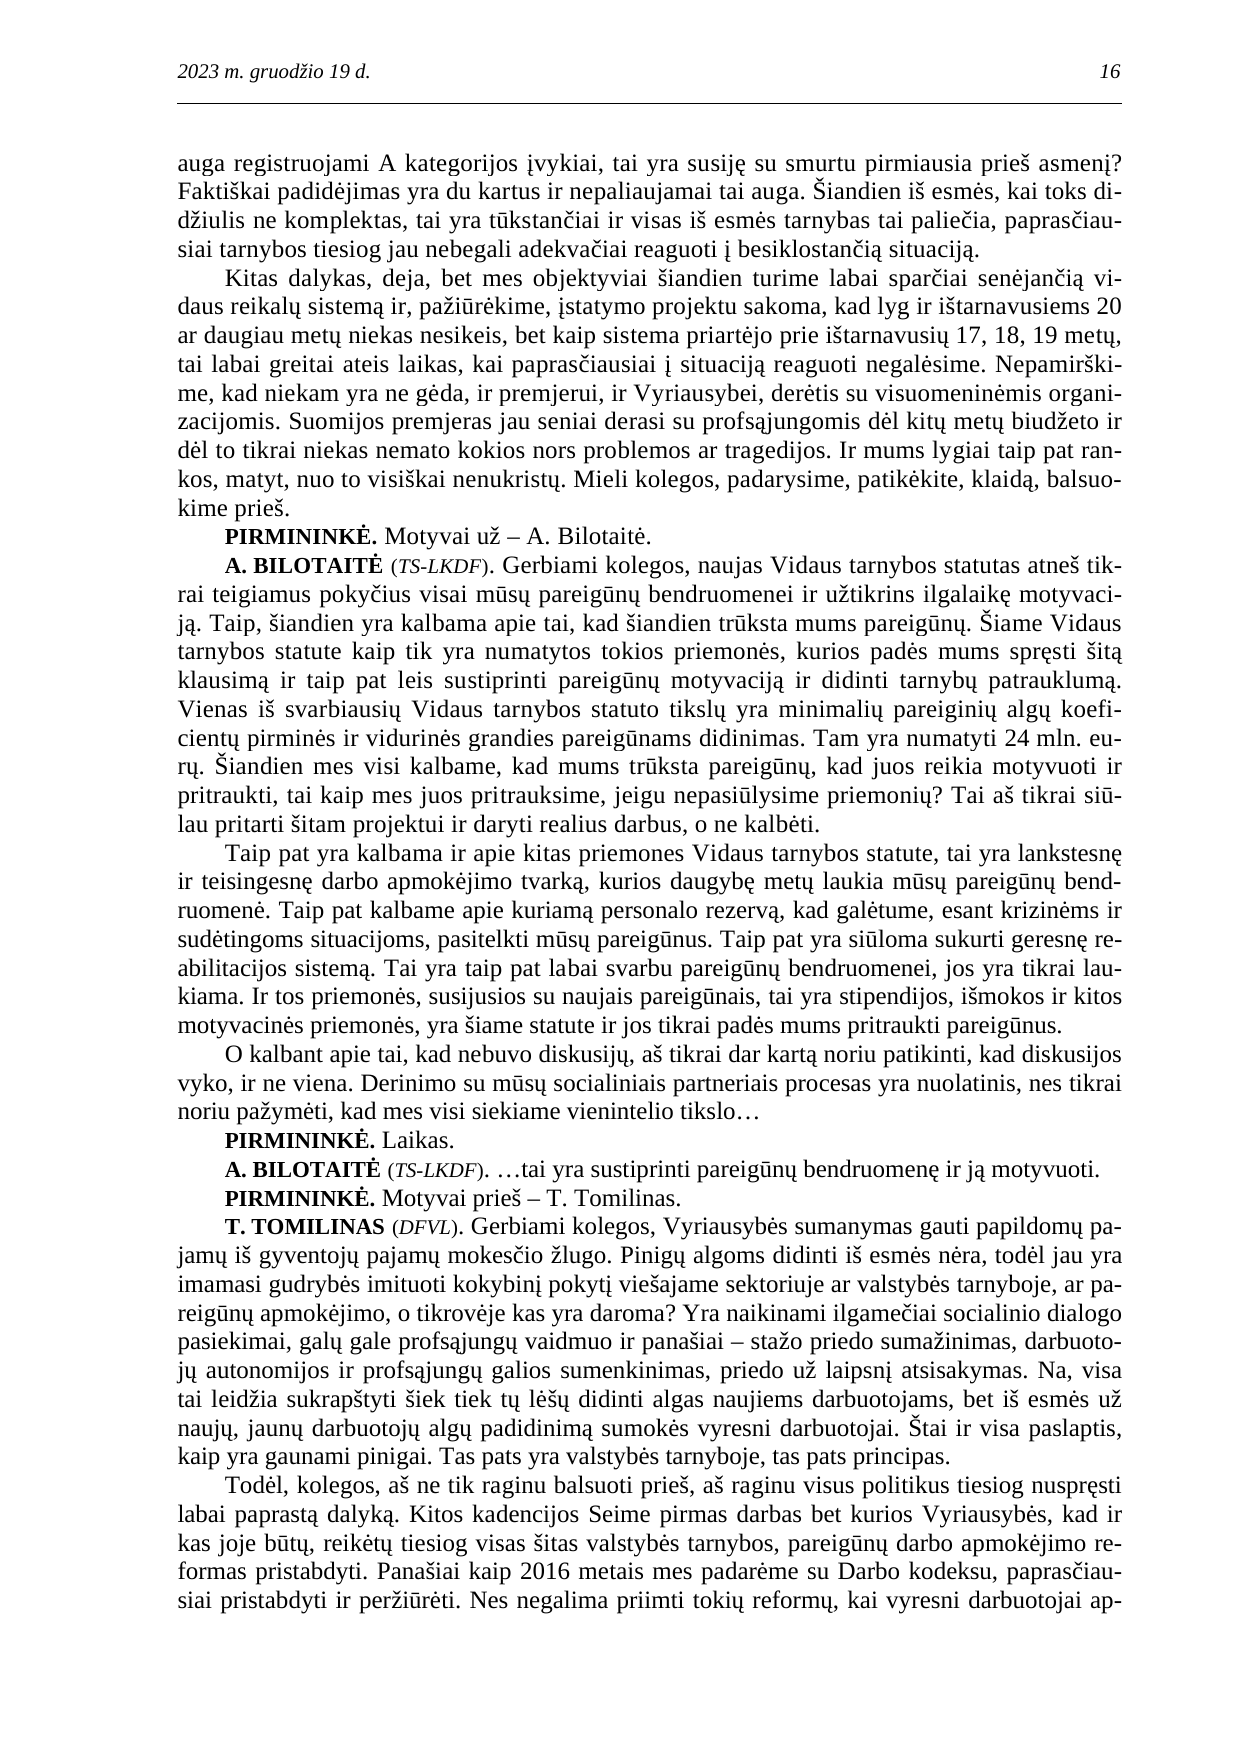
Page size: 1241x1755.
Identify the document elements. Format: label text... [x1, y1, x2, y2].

text Taip pat yra kal­ba­ma ir apie ki­tas prie­mo­nes Vi­daus tar­ny­bos sta­tu­te, tai yra lanks­tes­nę ir tei­sin­ges­nę dar­bo ap­mo­kė­ji­mo tvar­ką, ku­rios dau­gy­bę me­tų lau­kia mū­sų pa­rei­gū­nų ben­d­ruo­me­nė. Taip pat kal­ba­me apie ku­ria­mą per­so­na­lo re­zer­vą, kad ga­lė­tu­me, esant kri­zi­nėms ir su­dė­tin­goms si­tu­a­ci­joms, pa­si­telk­ti mū­sų pa­rei­gū­nus. Taip pat yra siū­lo­ma su­kur­ti ge­res­nę re­a­bi­li­ta­ci­jos sis­te­mą. Tai yra taip pat la­bai svar­bu pa­rei­gū­nų ben­druo­me­nei, jos yra tik­rai lau­kia­ma. Ir tos prie­mo­nės, su­si­ju­sios su nau­jais pa­rei­gū­nais, tai yra sti­pen­di­jos, iš­mo­kos ir ki­tos mo­ty­va­ci­nės prie­mo­nės, yra šia­me sta­tu­te ir jos tik­rai pa­dės mums pri­trauk­ti pa­rei­gū­nus. [177, 838, 1122, 1039]
text A. BILOTAITĖ (TS-LKDF). …tai yra su­stip­rin­ti pa­rei­gū­nų ben­druo­me­nę ir ją mo­ty­vuo­ti. [177, 1154, 1122, 1183]
text PIRMININKĖ. Lai­kas. [177, 1125, 1122, 1154]
text PIRMININKĖ. Mo­ty­vai prieš – T. To­mi­li­nas. [177, 1183, 1122, 1211]
text To­dėl, ko­le­gos, aš ne tik ra­gi­nu bal­suo­ti prieš, aš ra­gi­nu vi­sus po­li­ti­kus tie­siog nu­spręs­ti la­bai pa­pras­tą da­ly­ką. Ki­tos ka­den­ci­jos Sei­me pir­mas dar­bas bet ku­rios Vy­riau­sy­bės, kad ir kas jo­je bū­tų, rei­kė­tų tie­siog vi­sas ši­tas vals­ty­bės tar­ny­bos, pa­rei­gū­nų dar­bo ap­mo­kė­ji­mo re­for­mas pri­stab­dy­ti. Pa­na­šiai kaip 2016 me­tais mes pa­da­rė­me su Dar­bo ko­dek­su, pa­pras­čiau­siai pri­stab­dy­ti ir per­žiū­rė­ti. Nes ne­ga­li­ma pri­im­ti to­kių re­for­mų, kai vy­res­ni dar­buo­to­jai ap­ [177, 1470, 1122, 1614]
text O kal­bant apie tai, kad ne­bu­vo dis­ku­si­jų, aš tik­rai dar kar­tą no­riu pa­ti­kin­ti, kad dis­ku­si­jos vy­ko, ir ne vie­na. De­ri­ni­mo su mū­sų so­cia­li­niais part­ne­riais pro­ce­sas yra nuo­la­ti­nis, nes tik­rai no­riu pa­žy­mė­ti, kad mes vi­si sie­kia­me vie­nin­te­lio tiks­lo… [177, 1039, 1122, 1125]
text T. TOMILINAS (DFVL). Ger­bia­mi ko­le­gos, Vy­riau­sy­bės su­ma­ny­mas gau­ti pa­pil­do­mų pa­ja­mų iš gy­ven­to­jų pa­ja­mų mo­kes­čio žlu­go. Pi­ni­gų al­goms di­din­ti iš es­mės nė­ra, to­dėl jau yra ima­ma­si gud­ry­bės imi­tuo­ti ko­ky­bi­nį po­ky­tį vie­ša­ja­me sek­to­riu­je ar vals­ty­bės tar­ny­bo­je, ar pa­rei­gū­nų ap­mo­kė­ji­mo, o tik­ro­vė­je kas yra da­ro­ma? Yra nai­ki­na­mi il­ga­me­čiai so­cia­li­nio dia­lo­go pa­sie­ki­mai, ga­lų ga­le prof­są­jun­gų vaid­muo ir pa­na­šiai – sta­žo prie­do su­ma­ži­ni­mas, dar­buo­to­jų au­to­no­mi­jos ir prof­są­jun­gų ga­lios su­men­ki­ni­mas, prie­do už laips­nį at­si­sa­ky­mas. Na, vi­sa tai lei­džia su­krapš­ty­ti šiek tiek tų lė­šų di­din­ti al­gas nau­jiems dar­buo­to­jams, bet iš es­mės už nau­jų, jau­nų dar­buo­to­jų al­gų pa­di­di­ni­mą su­mo­kės vy­res­ni dar­buo­to­jai. Štai ir vi­sa pa­slap­tis, kaip yra gau­na­mi pi­ni­gai. Tas pats yra vals­ty­bės tar­ny­bo­je, tas pats prin­ci­pas. [177, 1211, 1122, 1470]
text au­ga re­gist­ruo­ja­mi A ka­te­go­ri­jos įvy­kiai, tai yra su­si­ję su smur­tu pir­miau­sia prieš as­me­nį? Fak­tiš­kai pa­di­dė­ji­mas yra du kar­tus ir ne­pa­liau­ja­mai tai au­ga. Šian­dien iš es­mės, kai toks di­džiu­lis ne kom­plek­tas, tai yra tūks­tan­čiai ir vi­sas iš es­mės tar­ny­bas tai pa­lie­čia, pa­pras­čiau­siai tar­ny­bos tie­siog jau ne­be­ga­li adek­va­čiai re­a­guo­ti į be­si­klos­tan­čią si­tu­a­ci­ją. [177, 148, 1122, 263]
text Ki­tas da­ly­kas, de­ja, bet mes ob­jek­ty­viai šian­dien tu­ri­me la­bai spar­čiai se­nė­jan­čią vi­daus rei­ka­lų sis­te­mą ir, pa­žiū­rė­ki­me, įsta­ty­mo pro­jek­tu sa­ko­ma, kad lyg ir iš­tar­na­vu­siems 20 ar dau­giau me­tų nie­kas ne­si­keis, bet kaip sis­te­ma pri­ar­tė­jo prie iš­tar­na­vu­sių 17, 18, 19 me­tų, tai la­bai grei­tai at­eis lai­kas, kai pa­pras­čiau­siai į si­tu­a­ci­ją re­a­guo­ti ne­ga­lė­si­me. Ne­pa­mirš­ki­me, kad nie­kam yra ne gė­da, ir prem­je­rui, ir Vy­riau­sy­bei, de­rė­tis su vi­suo­me­ni­nė­mis or­ga­ni­za­ci­jo­mis. Suo­mi­jos prem­je­ras jau se­niai de­ra­si su prof­są­jun­go­mis dėl ki­tų me­tų biu­dže­to ir dėl to tik­rai nie­kas ne­ma­to ko­kios nors pro­ble­mos ar tra­ge­di­jos. Ir mums ly­giai taip pat ran­kos, ma­tyt, nuo to vi­siš­kai ne­nu­kris­tų. Mie­li ko­le­gos, pa­da­ry­si­me, pa­ti­kė­ki­te, klai­dą, bal­suo­ki­me prieš. [177, 263, 1122, 521]
text A. BILOTAITĖ (TS-LKDF). Ger­bia­mi ko­le­gos, nau­jas Vi­daus tar­ny­bos sta­tu­tas at­neš tik­rai tei­gia­mus po­ky­čius vi­sai mū­sų pa­rei­gū­nų ben­druo­me­nei ir už­tik­rins il­ga­lai­kę mo­ty­va­ci­ją. Taip, šian­dien yra kal­ba­ma apie tai, kad šian­dien trūks­ta mums pa­rei­gū­nų. Šia­me Vi­daus tar­ny­bos sta­tu­te kaip tik yra nu­ma­ty­tos to­kios prie­mo­nės, ku­rios pa­dės mums spręs­ti ši­tą klau­si­mą ir taip pat leis su­stip­rin­ti pa­rei­gū­nų mo­ty­va­ci­ją ir di­din­ti tar­ny­bų pa­trauk­lu­mą. Vie­nas iš svar­biau­sių Vi­daus tar­ny­bos sta­tu­to tiks­lų yra mi­ni­ma­lių pa­rei­gi­nių al­gų ko­e­fi­cien­tų pir­mi­nės ir vi­du­ri­nės gran­dies pa­rei­gū­nams di­di­ni­mas. Tam yra nu­ma­ty­ti 24 mln. eu­rų. Šian­dien mes vi­si kal­ba­me, kad mums trūks­ta pa­rei­gū­nų, kad juos rei­kia mo­ty­vuo­ti ir pri­trauk­ti, tai kaip mes juos pri­trauk­si­me, jei­gu ne­pa­siū­ly­si­me prie­mo­nių? Tai aš tik­rai siū­lau pri­tar­ti ši­tam pro­jek­tui ir da­ry­ti re­a­lius dar­bus, o ne kal­bė­ti. [177, 550, 1122, 838]
text PIRMININKĖ. Mo­ty­vai už – A. Bi­lo­tai­tė. [177, 521, 1122, 550]
